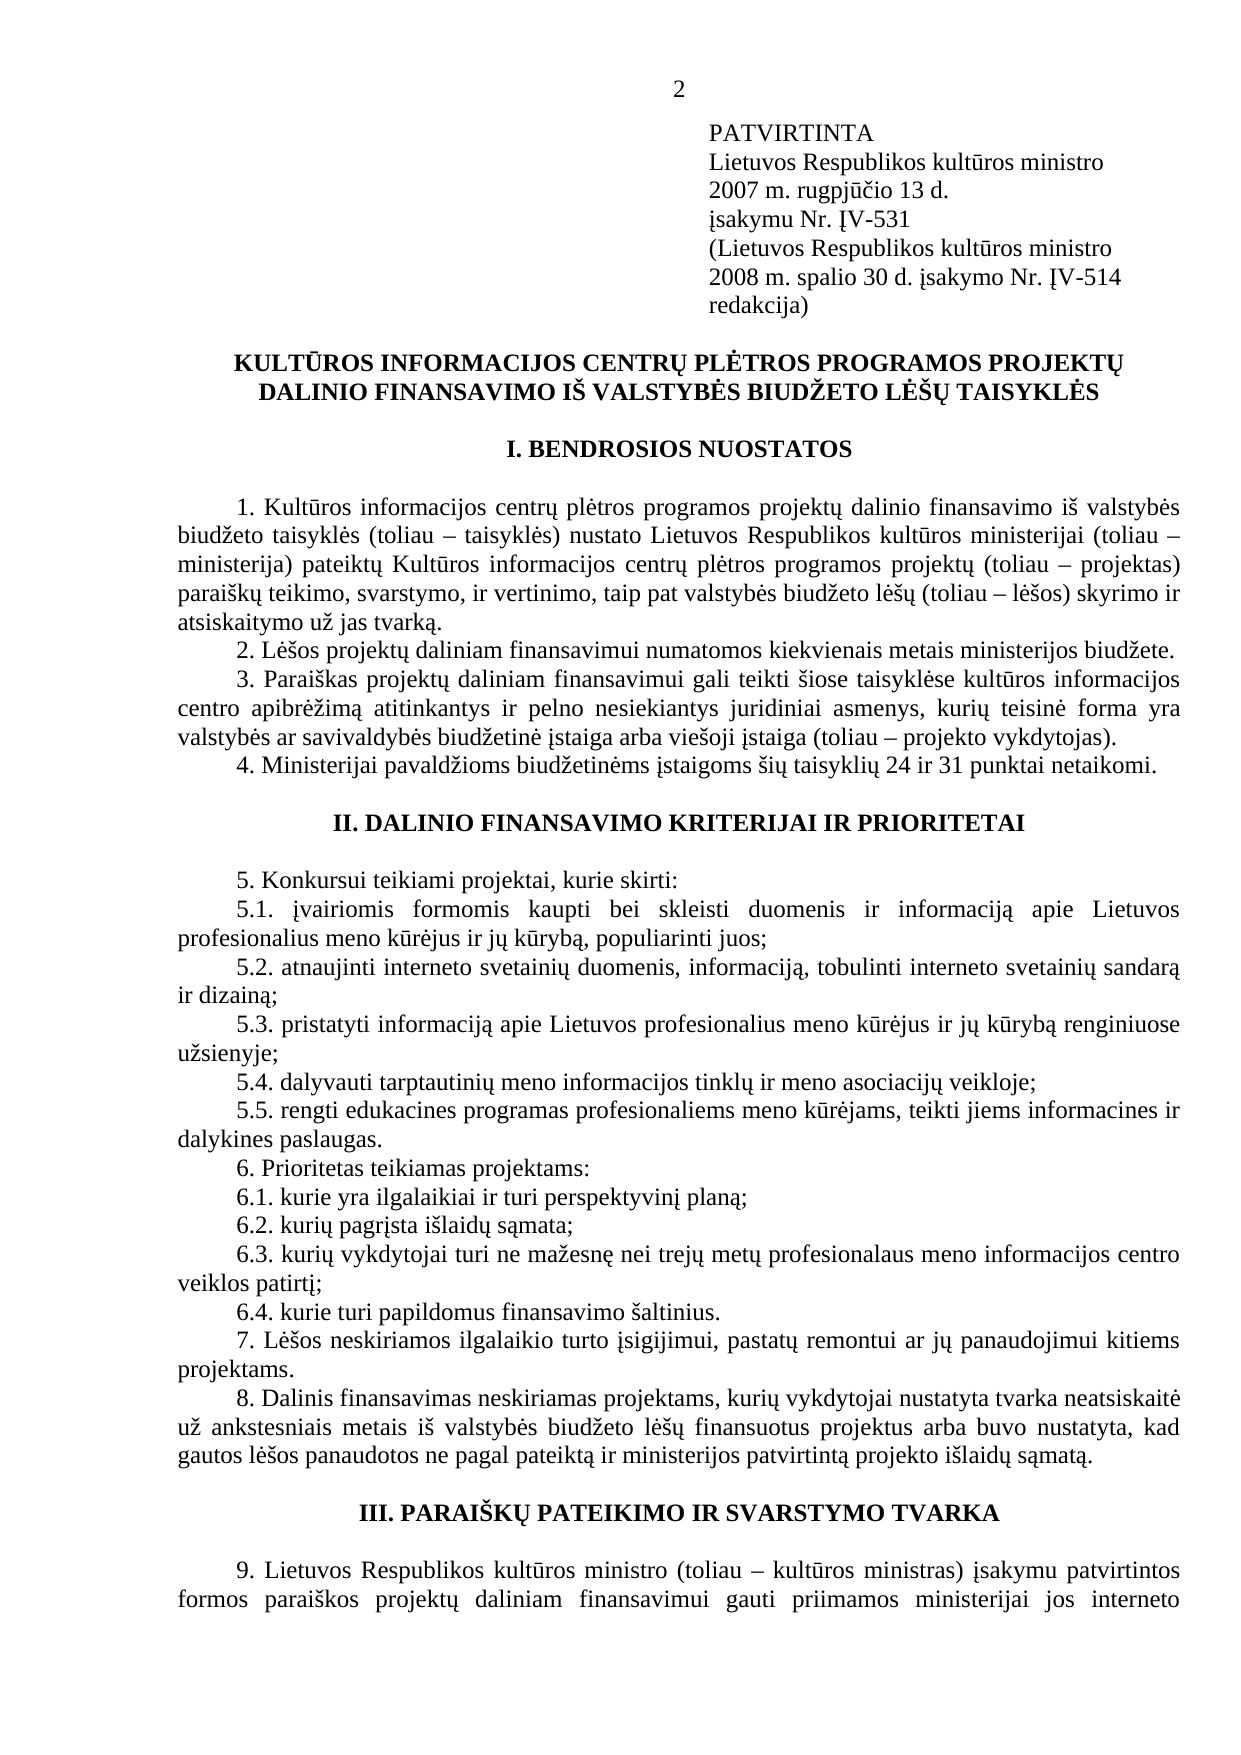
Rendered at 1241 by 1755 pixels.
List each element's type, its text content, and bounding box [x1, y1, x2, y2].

text I. BENDROSIOS NUOSTATOS [177, 434, 1181, 463]
text PATVIRTINTA [709, 118, 1181, 147]
text II. DALINIO FINANSAVIMO KRITERIJAI IR PRIORITETAI [177, 808, 1181, 837]
text 6.3. kurių vykdytojai turi ne mažesnę nei trejų metų profesionalaus meno informacijos centro veiklos patirtį; [177, 1239, 1181, 1297]
text 2. Lėšos projektų daliniam finansavimui numatomos kiekvienais metais ministerijos biudžete. [177, 636, 1181, 664]
text 1. Kultūros informacijos centrų plėtros programos projektų dalinio finansavimo iš valstybės biudžeto taisyklės (toliau – taisyklės) nustato Lietuvos Respublikos kultūros ministerijai (toliau – ministerija) pateiktų Kultūros informacijos centrų plėtros programos projektų (toliau – projektas) paraiškų teikimo, svarstymo, ir vertinimo, taip pat valstybės biudžeto lėšų (toliau – lėšos) skyrimo ir atsiskaitymo už jas tvarką. [177, 492, 1181, 636]
text 7. Lėšos neskiriamos ilgalaikio turto įsigijimui, pastatų remontui ar jų panaudojimui kitiems projektams. [177, 1326, 1181, 1383]
text 6. Prioritetas teikiamas projektams: [177, 1153, 1181, 1182]
text (Lietuvos Respublikos kultūros ministro [177, 233, 1181, 262]
text 6.4. kurie turi papildomus finansavimo šaltinius. [177, 1297, 1181, 1326]
text redakcija) [177, 291, 1181, 319]
text 5.3. pristatyti informaciją apie Lietuvos profesionalius meno kūrėjus ir jų kūrybą renginiuose užsienyje; [177, 1009, 1181, 1067]
text III. PARAIŠKŲ PATEIKIMO IR SVARSTYMO TVARKA [177, 1498, 1181, 1527]
text 3. Paraiškas projektų daliniam finansavimui gali teikti šiose taisyklėse kultūros informacijos centro apibrėžimą atitinkantys ir pelno nesiekiantys juridiniai asmenys, kurių teisinė forma yra valstybės ar savivaldybės biudžetinė įstaiga arba viešoji įstaiga (toliau – projekto vykdytojas). [177, 664, 1181, 751]
text įsakymu Nr. ĮV-531 [177, 204, 1181, 233]
text 4. Ministerijai pavaldžioms biudžetinėms įstaigoms šių taisyklių 24 ir 31 punktai netaikomi. [177, 751, 1181, 779]
text KULTŪROS INFORMACIJOS CENTRŲ PLĖTROS PROGRAMOS PROJEKTŲ DALINIO FINANSAVIMO IŠ VALSTYBĖS BIUDŽETO LĖŠŲ TAISYKLĖS [177, 348, 1181, 406]
text 2008 m. spalio 30 d. įsakymo Nr. ĮV-514 [177, 262, 1181, 291]
text 5.2. atnaujinti interneto svetainių duomenis, informaciją, tobulinti interneto svetainių sandarą ir dizainą; [177, 952, 1181, 1009]
text 6.1. kurie yra ilgalaikiai ir turi perspektyvinį planą; [177, 1182, 1181, 1211]
text 5. Konkursui teikiami projektai, kurie skirti: [177, 866, 1181, 894]
text 5.4. dalyvauti tarptautinių meno informacijos tinklų ir meno asociacijų veikloje; [177, 1067, 1181, 1096]
text 5.1. įvairiomis formomis kaupti bei skleisti duomenis ir informaciją apie Lietuvos profesionalius meno kūrėjus ir jų kūrybą, populiarinti juos; [177, 894, 1181, 952]
text 8. Dalinis finansavimas neskiriamas projektams, kurių vykdytojai nustatyta tvarka neatsiskaitė už ankstesniais metais iš valstybės biudžeto lėšų finansuotus projektus arba buvo nustatyta, kad gautos lėšos panaudotos ne pagal pateiktą ir ministerijos patvirtintą projekto išlaidų sąmatą. [177, 1383, 1181, 1469]
text 9. Lietuvos Respublikos kultūros ministro (toliau – kultūros ministras) įsakymu patvirtintos formos paraiškos projektų daliniam finansavimui gauti priimamos ministerijai jos interneto [177, 1556, 1181, 1613]
text 2007 m. rugpjūčio 13 d. [177, 176, 1181, 204]
text 6.2. kurių pagrįsta išlaidų sąmata; [177, 1211, 1181, 1239]
text Lietuvos Respublikos kultūros ministro [177, 147, 1181, 176]
text 5.5. rengti edukacines programas profesionaliems meno kūrėjams, teikti jiems informacines ir dalykines paslaugas. [177, 1096, 1181, 1153]
